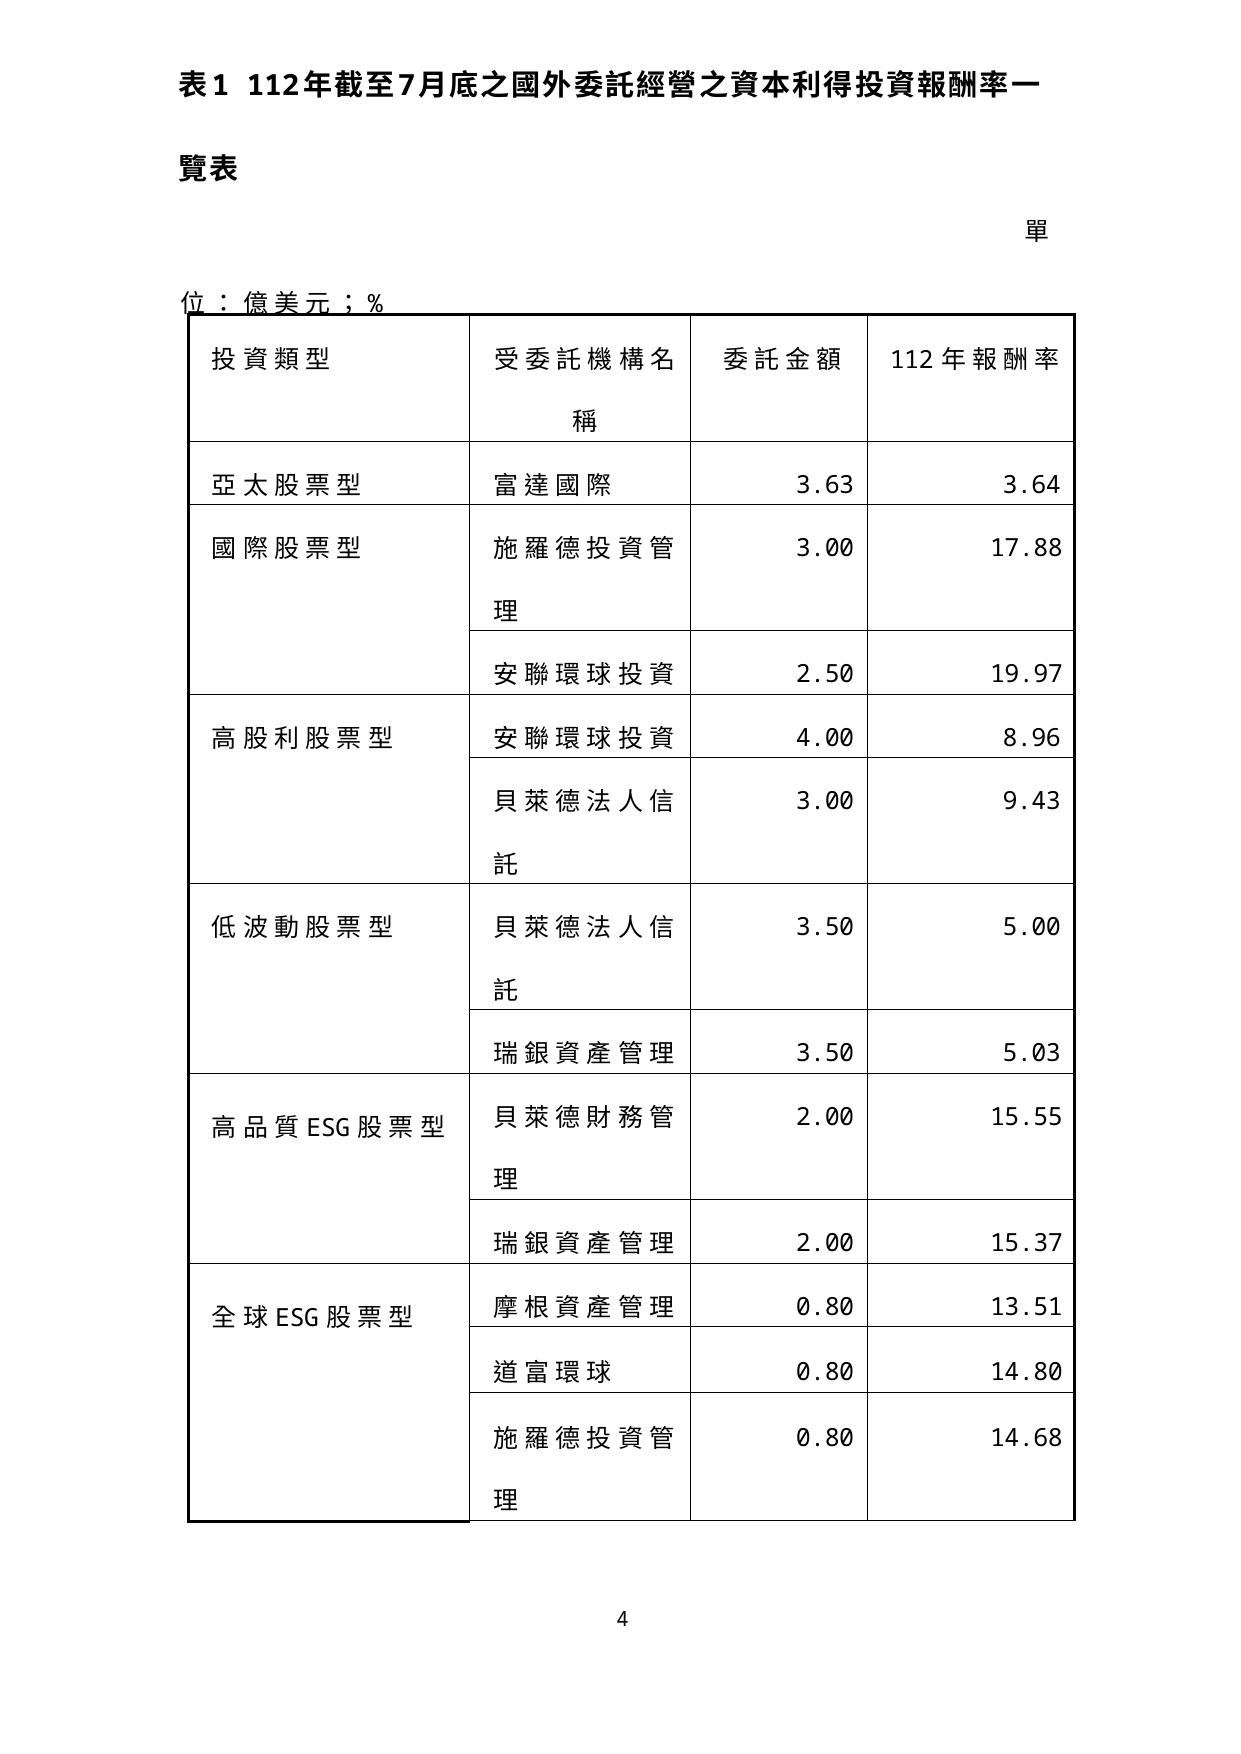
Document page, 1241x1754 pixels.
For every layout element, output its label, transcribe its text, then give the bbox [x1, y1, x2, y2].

table_cell 8.96 [868, 695, 1073, 757]
table_cell 3.00 [691, 505, 867, 630]
table_cell 4.00 [691, 695, 867, 757]
table_cell 全球ESG股票型 [190, 1264, 469, 1520]
table_cell 瑞銀資產管理 [470, 1200, 690, 1262]
table_cell 2.00 [691, 1200, 867, 1262]
table_cell 貝萊德財務管理 [470, 1074, 690, 1199]
table_header 投資類型 [190, 316, 469, 441]
table_cell 施羅德投資管理 [470, 505, 690, 630]
table_cell 2.50 [691, 631, 867, 694]
table_header 受委託機構名稱 [470, 316, 690, 441]
table_cell 15.55 [868, 1074, 1073, 1199]
table_cell 2.00 [691, 1074, 867, 1199]
table_cell 3.63 [691, 442, 867, 504]
table_cell 0.80 [691, 1327, 867, 1392]
table_cell 道富環球 [470, 1327, 690, 1392]
table_cell 17.88 [868, 505, 1073, 630]
table_cell 13.51 [868, 1264, 1073, 1326]
table_cell 14.80 [868, 1327, 1073, 1392]
table_cell 亞太股票型 [190, 442, 469, 504]
table_cell 施羅德投資管理 [470, 1393, 690, 1520]
table_cell 瑞銀資產管理 [470, 1010, 690, 1073]
table_cell 9.43 [868, 758, 1073, 883]
table_cell 低波動股票型 [190, 884, 469, 1073]
table_cell 富達國際 [470, 442, 690, 504]
table_cell 3.50 [691, 1010, 867, 1073]
table_cell 0.80 [691, 1393, 867, 1520]
table_cell 貝萊德法人信託 [470, 884, 690, 1009]
table_cell 3.64 [868, 442, 1073, 504]
table_cell 安聯環球投資 [470, 695, 690, 757]
table_cell 14.68 [868, 1393, 1073, 1520]
table_cell 5.00 [868, 884, 1073, 1009]
table_cell 19.97 [868, 631, 1073, 694]
table_header 112年報酬率 [868, 316, 1073, 441]
table_cell 國際股票型 [190, 505, 469, 694]
table_cell 15.37 [868, 1200, 1073, 1262]
table_cell 3.50 [691, 884, 867, 1009]
table_cell 貝萊德法人信託 [470, 758, 690, 883]
table_cell 0.80 [691, 1264, 867, 1326]
table_cell 高品質ESG股票型 [190, 1074, 469, 1262]
table_cell 3.00 [691, 758, 867, 883]
table_cell 安聯環球投資 [470, 631, 690, 694]
table_cell 5.03 [868, 1010, 1073, 1073]
text 表1 112年截至7月底之國外委託經營之資本利得投資報酬率一覽表 [177, 0, 1063, 187]
table_cell 摩根資產管理 [470, 1264, 690, 1326]
text 單位：億美元；% [177, 187, 1063, 312]
table_header 委託金額 [691, 316, 867, 441]
table_cell 高股利股票型 [190, 695, 469, 883]
